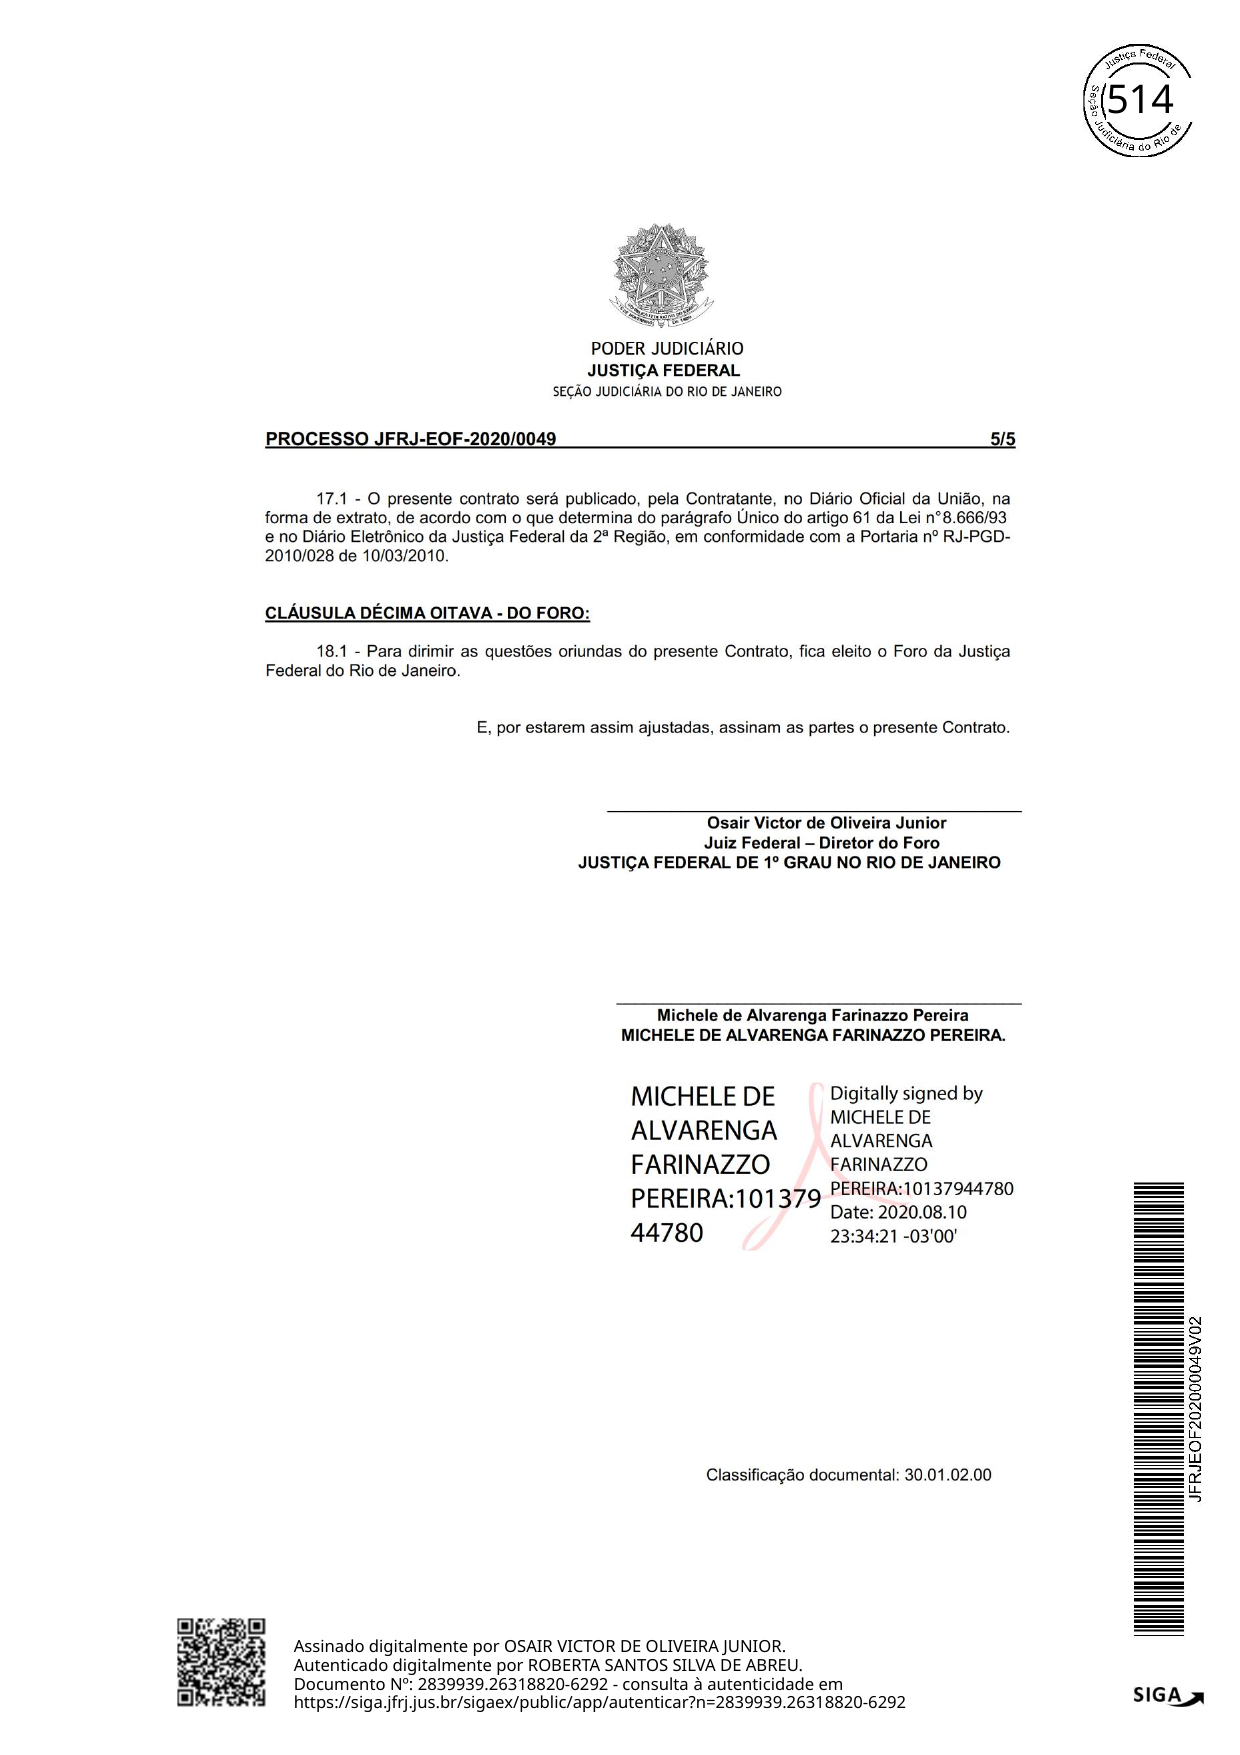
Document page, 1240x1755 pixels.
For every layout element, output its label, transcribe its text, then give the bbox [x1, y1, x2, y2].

text Autenticado digitalmente por ROBERTA SANTOS SILVA DE ABREU. [293, 1656, 954, 1675]
text https://siga.jfrj.jus.br/sigaex/public/app/autenticar?n=2839939.26318820-6292 [293, 1694, 954, 1712]
text 514 [1106, 78, 1231, 122]
text Documento Nº: 2839939.26318820-6292 - consulta à autenticidade em [293, 1675, 954, 1694]
text Assinado digitalmente por OSAIR VICTOR DE OLIVEIRA JUNIOR. [293, 1638, 954, 1656]
